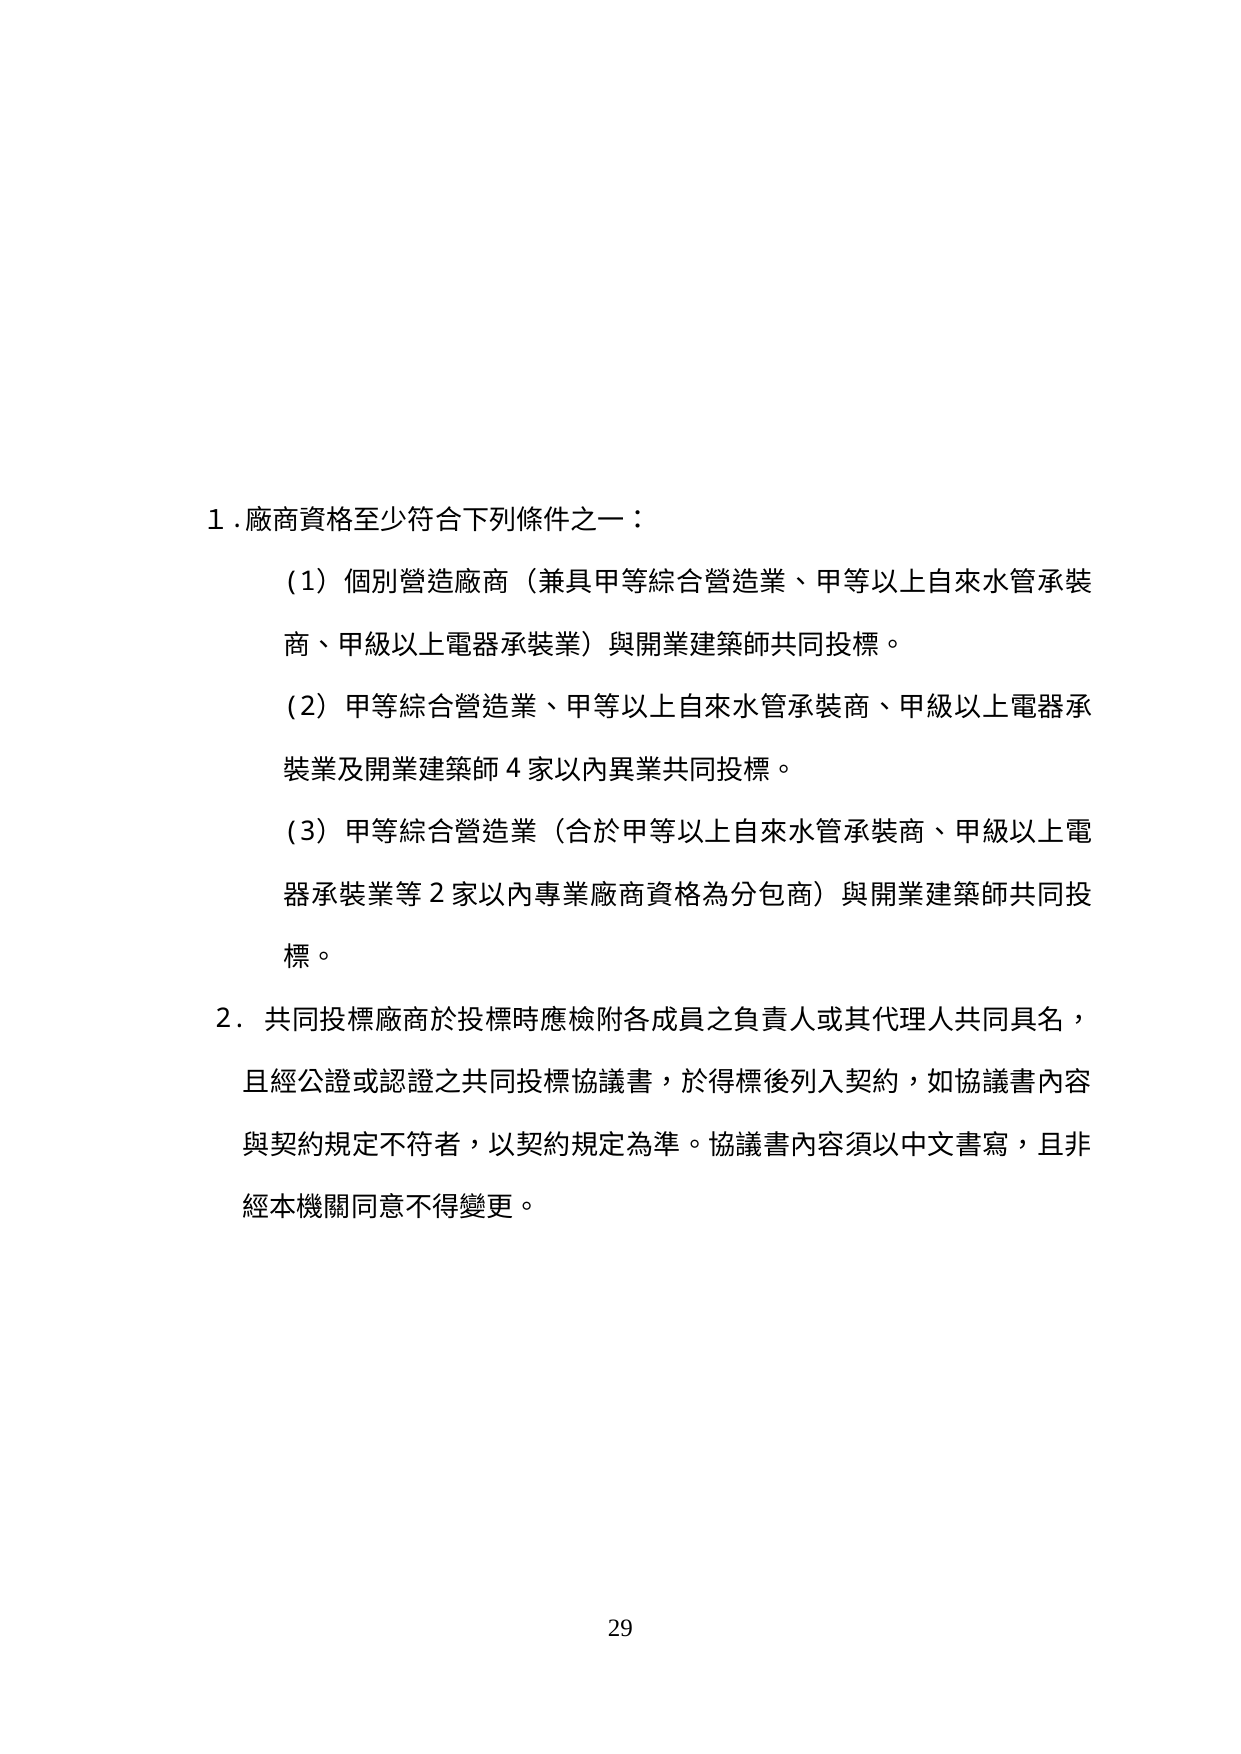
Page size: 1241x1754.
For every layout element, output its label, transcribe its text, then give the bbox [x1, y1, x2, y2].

text (3）甲等綜合營造業（合於甲等以上自來水管承裝商、甲級以上電器承裝業等2家以內專業廠商資格為分包商）與開業建築師共同投標。 [283, 788, 1092, 976]
text (2）甲等綜合營造業、甲等以上自來水管承裝商、甲級以上電器承裝業及開業建築師4家以內異業共同投標。 [283, 663, 1092, 788]
text １.廠商資格至少符合下列條件之一： [148, 476, 1092, 538]
text 2. 共同投標廠商於投標時應檢附各成員之負責人或其代理人共同具名，且經公證或認證之共同投標協議書，於得標後列入契約，如協議書內容與契約規定不符者，以契約規定為準。協議書內容須以中文書寫，且非經本機關同意不得變更。 [148, 976, 1092, 1226]
text (1）個別營造廠商（兼具甲等綜合營造業、甲等以上自來水管承裝商、甲級以上電器承裝業）與開業建築師共同投標。 [283, 538, 1092, 663]
